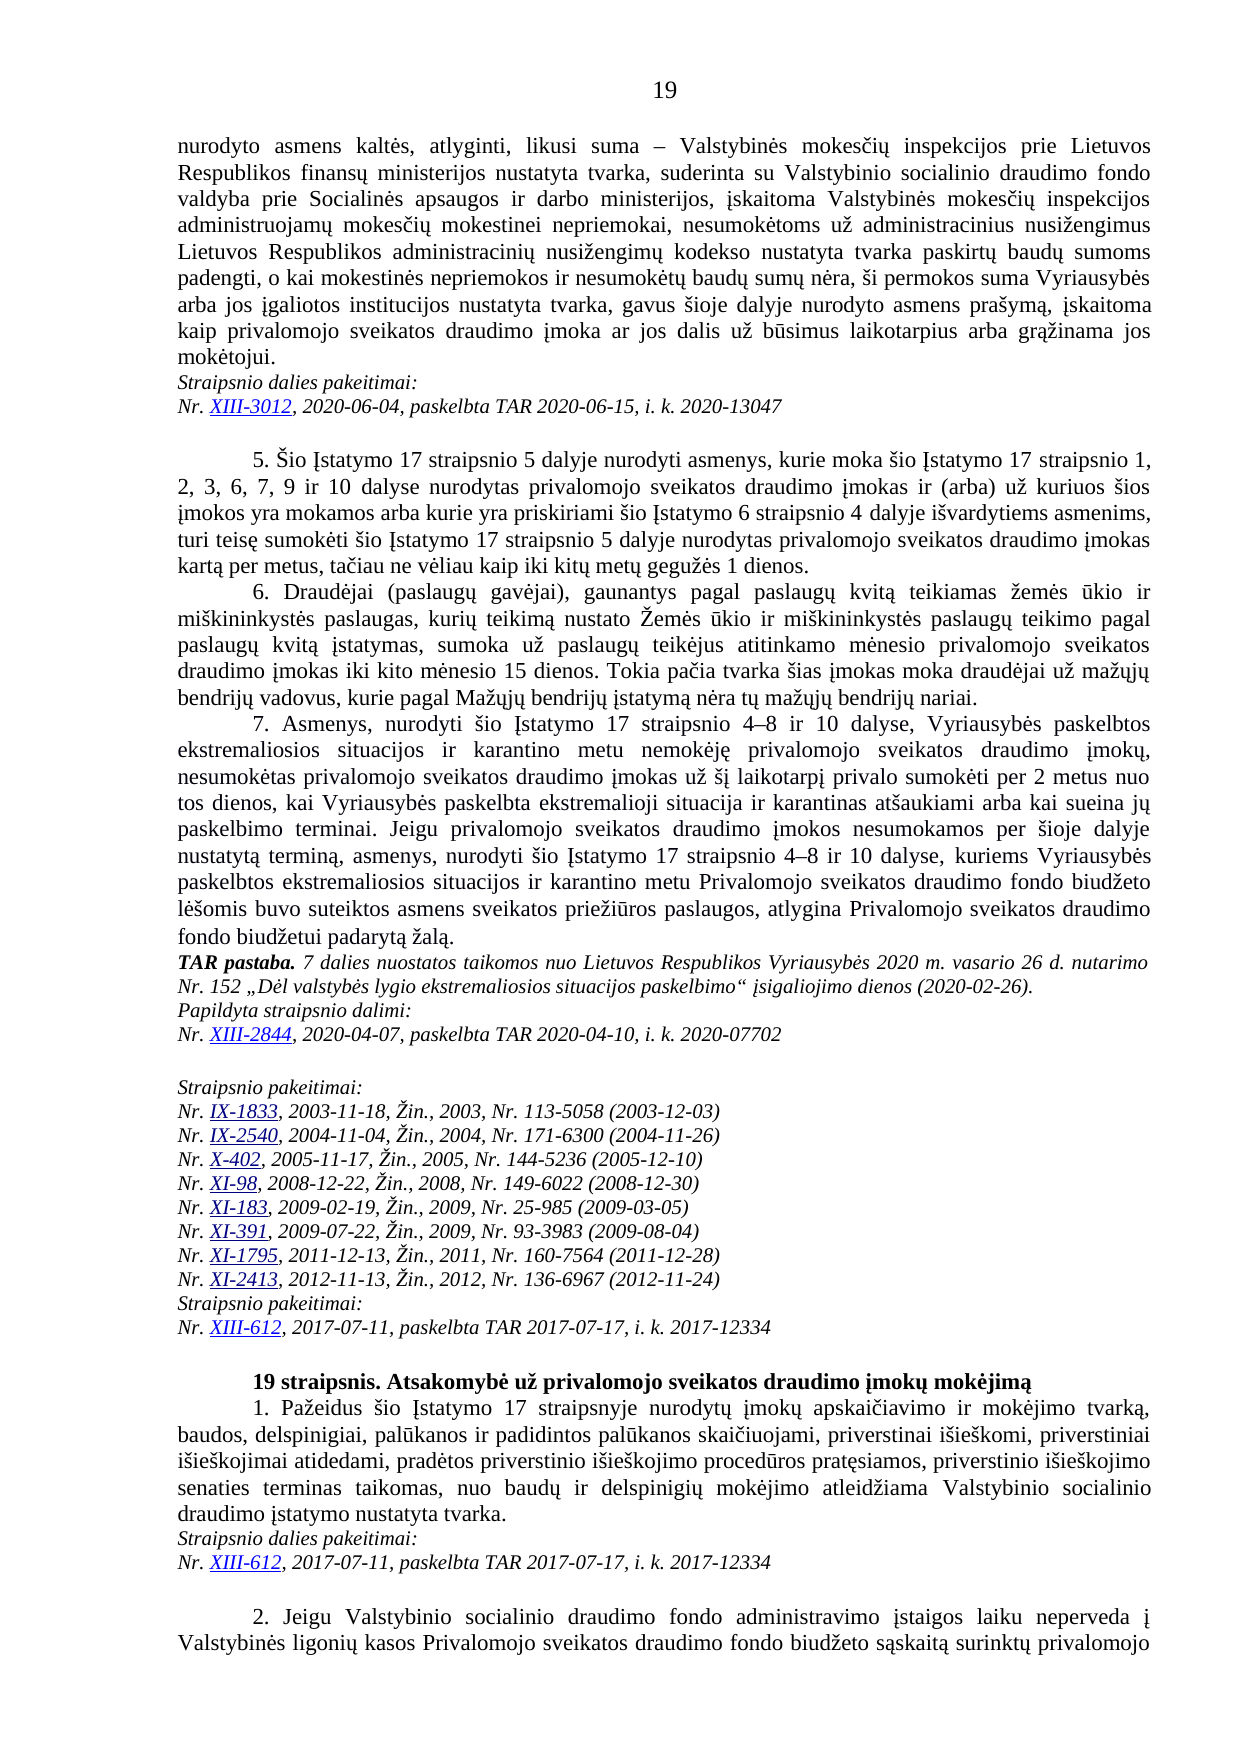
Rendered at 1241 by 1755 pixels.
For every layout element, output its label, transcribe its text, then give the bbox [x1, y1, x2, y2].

text Straipsnio dalies pakeitimai: [177, 370, 1152, 394]
text Nr. XI-1795, 2011-12-13, Žin., 2011, Nr. 160-7564 (2011-12-28) [177, 1243, 1152, 1267]
text Nr. XI-98, 2008-12-22, Žin., 2008, Nr. 149-6022 (2008-12-30) [177, 1171, 1152, 1195]
text 6. Draudėjai (paslaugų gavėjai), gaunantys pagal paslaugų kvitą teikiamas žemės ūkio ir miškininkystės paslaugas, kurių teikimą nustato Žemės ūkio ir miškininkystės paslaugų teikimo pagal paslaugų kvitą įstatymas, sumoka už paslaugų teikėjus atitinkamo mėnesio privalomojo sveikatos draudimo įmokas iki kito mėnesio 15 dienos. Tokia pačia tvarka šias įmokas moka draudėjai už mažųjų bendrijų vadovus, kurie pagal Mažųjų bendrijų įstatymą nėra tų mažųjų bendrijų nariai. [177, 578, 1152, 710]
text 7. Asmenys, nurodyti šio Įstatymo 17 straipsnio 4–8 ir 10 dalyse, Vyriausybės paskelbtos ekstremaliosios situacijos ir karantino metu nemokėję privalomojo sveikatos draudimo įmokų, nesumokėtas privalomojo sveikatos draudimo įmokas už šį laikotarpį privalo sumokėti per 2 metus nuo tos dienos, kai Vyriausybės paskelbta ekstremalioji situacija ir karantinas atšaukiami arba kai sueina jų paskelbimo terminai. Jeigu privalomojo sveikatos draudimo įmokos nesumokamos per šioje dalyje nustatytą terminą, asmenys, nurodyti šio Įstatymo 17 straipsnio 4–8 ir 10 dalyse, kuriems Vyriausybės paskelbtos ekstremaliosios situacijos ir karantino metu Privalomojo sveikatos draudimo fondo biudžeto lėšomis buvo suteiktos asmens sveikatos priežiūros paslaugos, atlygina Privalomojo sveikatos draudimo fondo biudžetui padarytą žalą. [177, 710, 1152, 950]
text Straipsnio dalies pakeitimai: [177, 1526, 1152, 1550]
text 19 straipsnis. Atsakomybė už privalomojo sveikatos draudimo įmokų mokėjimą [177, 1368, 1152, 1394]
text Nr. XI-391, 2009-07-22, Žin., 2009, Nr. 93-3983 (2009-08-04) [177, 1219, 1152, 1243]
text Straipsnio pakeitimai: [177, 1075, 1152, 1099]
text Papildyta straipsnio dalimi: [177, 998, 1152, 1022]
text TAR pastaba. 7 dalies nuostatos taikomos nuo Lietuvos Respublikos Vyriausybės 2020 m. vasario 26 d. nutarimo Nr. 152 „Dėl valstybės lygio ekstremaliosios situacijos paskelbimo“ įsigaliojimo dienos (2020-02-26). [177, 950, 1152, 998]
text 2. Jeigu Valstybinio socialinio draudimo fondo administravimo įstaigos laiku neperveda į Valstybinės ligonių kasos Privalomojo sveikatos draudimo fondo biudžeto sąskaitą surinktų privalomojo [177, 1603, 1152, 1656]
text Nr. XIII-612, 2017-07-11, paskelbta TAR 2017-07-17, i. k. 2017-12334 [177, 1315, 1152, 1339]
text Straipsnio pakeitimai: [177, 1291, 1152, 1315]
text Nr. XIII-3012, 2020-06-04, paskelbta TAR 2020-06-15, i. k. 2020-13047 [177, 394, 1152, 418]
text Nr. XIII-612, 2017-07-11, paskelbta TAR 2017-07-17, i. k. 2017-12334 [177, 1550, 1152, 1574]
text Nr. X-402, 2005-11-17, Žin., 2005, Nr. 144-5236 (2005-12-10) [177, 1147, 1152, 1171]
text Nr. XIII-2844, 2020-04-07, paskelbta TAR 2020-04-10, i. k. 2020-07702 [177, 1022, 1152, 1046]
text Nr. IX-1833, 2003-11-18, Žin., 2003, Nr. 113-5058 (2003-12-03) [177, 1099, 1152, 1123]
text 1. Pažeidus šio Įstatymo 17 straipsnyje nurodytų įmokų apskaičiavimo ir mokėjimo tvarką, baudos, delspinigiai, palūkanos ir padidintos palūkanos skaičiuojami, priverstinai išieškomi, priverstiniai išieškojimai atidedami, pradėtos priverstinio išieškojimo procedūros pratęsiamos, priverstinio išieškojimo senaties terminas taikomas, nuo baudų ir delspinigių mokėjimo atleidžiama Valstybinio socialinio draudimo įstatymo nustatyta tvarka. [177, 1394, 1152, 1526]
text Nr. IX-2540, 2004-11-04, Žin., 2004, Nr. 171-6300 (2004-11-26) [177, 1123, 1152, 1147]
text Nr. XI-2413, 2012-11-13, Žin., 2012, Nr. 136-6967 (2012-11-24) [177, 1267, 1152, 1291]
text nurodyto asmens kaltės, atlyginti, likusi suma – Valstybinės mokesčių inspekcijos prie Lietuvos Respublikos finansų ministerijos nustatyta tvarka, suderinta su Valstybinio socialinio draudimo fondo valdyba prie Socialinės apsaugos ir darbo ministerijos, įskaitoma Valstybinės mokesčių inspekcijos administruojamų mokesčių mokestinei nepriemokai, nesumokėtoms už administracinius nusižengimus Lietuvos Respublikos administracinių nusižengimų kodekso nustatyta tvarka paskirtų baudų sumoms padengti, o kai mokestinės nepriemokos ir nesumokėtų baudų sumų nėra, ši permokos suma Vyriausybės arba jos įgaliotos institucijos nustatyta tvarka, gavus šioje dalyje nurodyto asmens prašymą, įskaitoma kaip privalomojo sveikatos draudimo įmoka ar jos dalis už būsimus laikotarpius arba grąžinama jos mokėtojui. [177, 132, 1152, 370]
text 5. Šio Įstatymo 17 straipsnio 5 dalyje nurodyti asmenys, kurie moka šio Įstatymo 17 straipsnio 1, 2, 3, 6, 7, 9 ir 10 dalyse nurodytas privalomojo sveikatos draudimo įmokas ir (arba) už kuriuos šios įmokos yra mokamos arba kurie yra priskiriami šio Įstatymo 6 straipsnio 4 dalyje išvardytiems asmenims, turi teisę sumokėti šio Įstatymo 17 straipsnio 5 dalyje nurodytas privalomojo sveikatos draudimo įmokas kartą per metus, tačiau ne vėliau kaip iki kitų metų gegužės 1 dienos. [177, 447, 1152, 578]
text Nr. XI-183, 2009-02-19, Žin., 2009, Nr. 25-985 (2009-03-05) [177, 1195, 1152, 1219]
